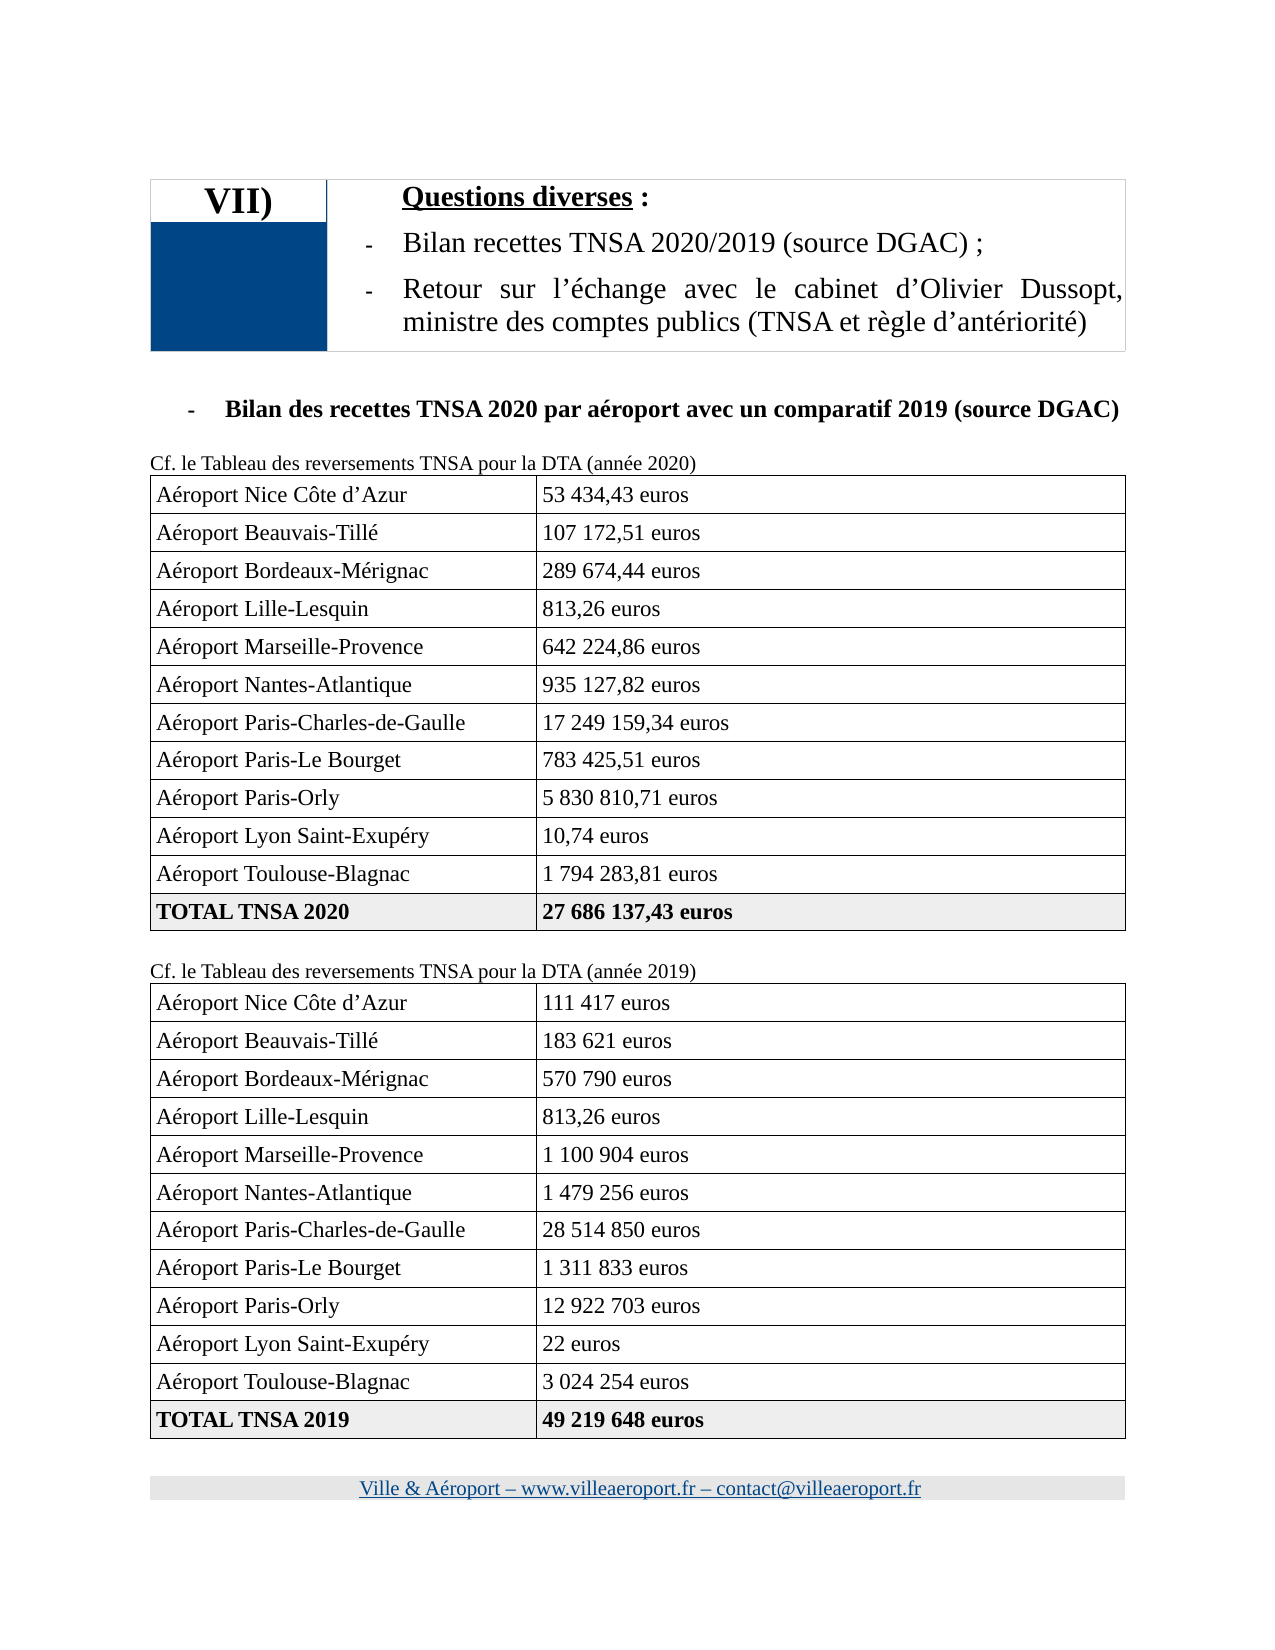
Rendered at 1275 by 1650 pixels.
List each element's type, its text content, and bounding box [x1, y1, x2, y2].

table_header Aéroport Nice Côte d’Azur [151, 476, 536, 513]
table_cell 289 674,44 euros [537, 552, 1125, 589]
table_cell Aéroport Bordeaux-Mérignac [151, 1060, 536, 1097]
table_cell 1 311 833 euros [537, 1250, 1125, 1287]
table_cell Aéroport Marseille-Provence [151, 1136, 536, 1173]
table_header 111 417 euros [537, 984, 1125, 1021]
table_cell Aéroport Lille-Lesquin [151, 590, 536, 627]
table_cell 1 100 904 euros [537, 1136, 1125, 1173]
table_cell 49 219 648 euros [537, 1401, 1125, 1438]
table_cell 813,26 euros [537, 590, 1125, 627]
table_header VII) [151, 180, 327, 351]
table_cell Aéroport Beauvais-Tillé [151, 1022, 536, 1059]
table_cell Aéroport Paris-Le Bourget [151, 1250, 536, 1287]
table_header Questions diverses : Bilan recettes TNSA 2020/2019 (source DGAC) ; Retour sur l’échange avec le cabinet d’Olivier Dussopt, ministre des comptes publics (TNSA et règle d’antériorité) [328, 180, 1125, 351]
table_cell Aéroport Paris-Orly [151, 780, 536, 817]
table_cell Aéroport Lyon Saint-Exupéry [151, 1326, 536, 1362]
table_cell 1 479 256 euros [537, 1174, 1125, 1211]
table_cell 107 172,51 euros [537, 514, 1125, 551]
table_cell 935 127,82 euros [537, 666, 1125, 703]
table_cell 1 794 283,81 euros [537, 856, 1125, 892]
table_cell 813,26 euros [537, 1098, 1125, 1135]
table_cell 3 024 254 euros [537, 1364, 1125, 1400]
table_cell Aéroport Paris-Orly [151, 1288, 536, 1324]
table_cell 570 790 euros [537, 1060, 1125, 1097]
table_cell 17 249 159,34 euros [537, 704, 1125, 741]
table_cell Aéroport Beauvais-Tillé [151, 514, 536, 551]
table_header 53 434,43 euros [537, 476, 1125, 513]
table_cell TOTAL TNSA 2019 [151, 1401, 536, 1438]
table_cell 22 euros [537, 1326, 1125, 1362]
table_cell 12 922 703 euros [537, 1288, 1125, 1324]
table_cell Aéroport Paris-Charles-de-Gaulle [151, 704, 536, 741]
table_cell 783 425,51 euros [537, 742, 1125, 779]
table_cell Aéroport Marseille-Provence [151, 628, 536, 665]
table_cell Aéroport Toulouse-Blagnac [151, 1364, 536, 1400]
table_cell Aéroport Nantes-Atlantique [151, 666, 536, 703]
table_cell 183 621 euros [537, 1022, 1125, 1059]
table_cell Aéroport Paris-Le Bourget [151, 742, 536, 779]
text Cf. le Tableau des reversements TNSA pour la DTA (année 2020) [150, 451, 1125, 475]
table_cell 27 686 137,43 euros [537, 894, 1125, 930]
table_cell 642 224,86 euros [537, 628, 1125, 665]
table_cell 28 514 850 euros [537, 1212, 1125, 1249]
list Bilan des recettes TNSA 2020 par aéroport avec un comparatif 2019 (source DGAC) [187, 394, 1125, 422]
table_cell Aéroport Paris-Charles-de-Gaulle [151, 1212, 536, 1249]
table_cell 10,74 euros [537, 818, 1125, 854]
table_cell 5 830 810,71 euros [537, 780, 1125, 817]
table_cell Aéroport Lyon Saint-Exupéry [151, 818, 536, 854]
table_cell Aéroport Lille-Lesquin [151, 1098, 536, 1135]
table_cell Aéroport Bordeaux-Mérignac [151, 552, 536, 589]
table_cell Aéroport Nantes-Atlantique [151, 1174, 536, 1211]
table_header Aéroport Nice Côte d’Azur [151, 984, 536, 1021]
table_cell Aéroport Toulouse-Blagnac [151, 856, 536, 892]
text Cf. le Tableau des reversements TNSA pour la DTA (année 2019) [150, 959, 1125, 983]
table_cell TOTAL TNSA 2020 [151, 894, 536, 930]
